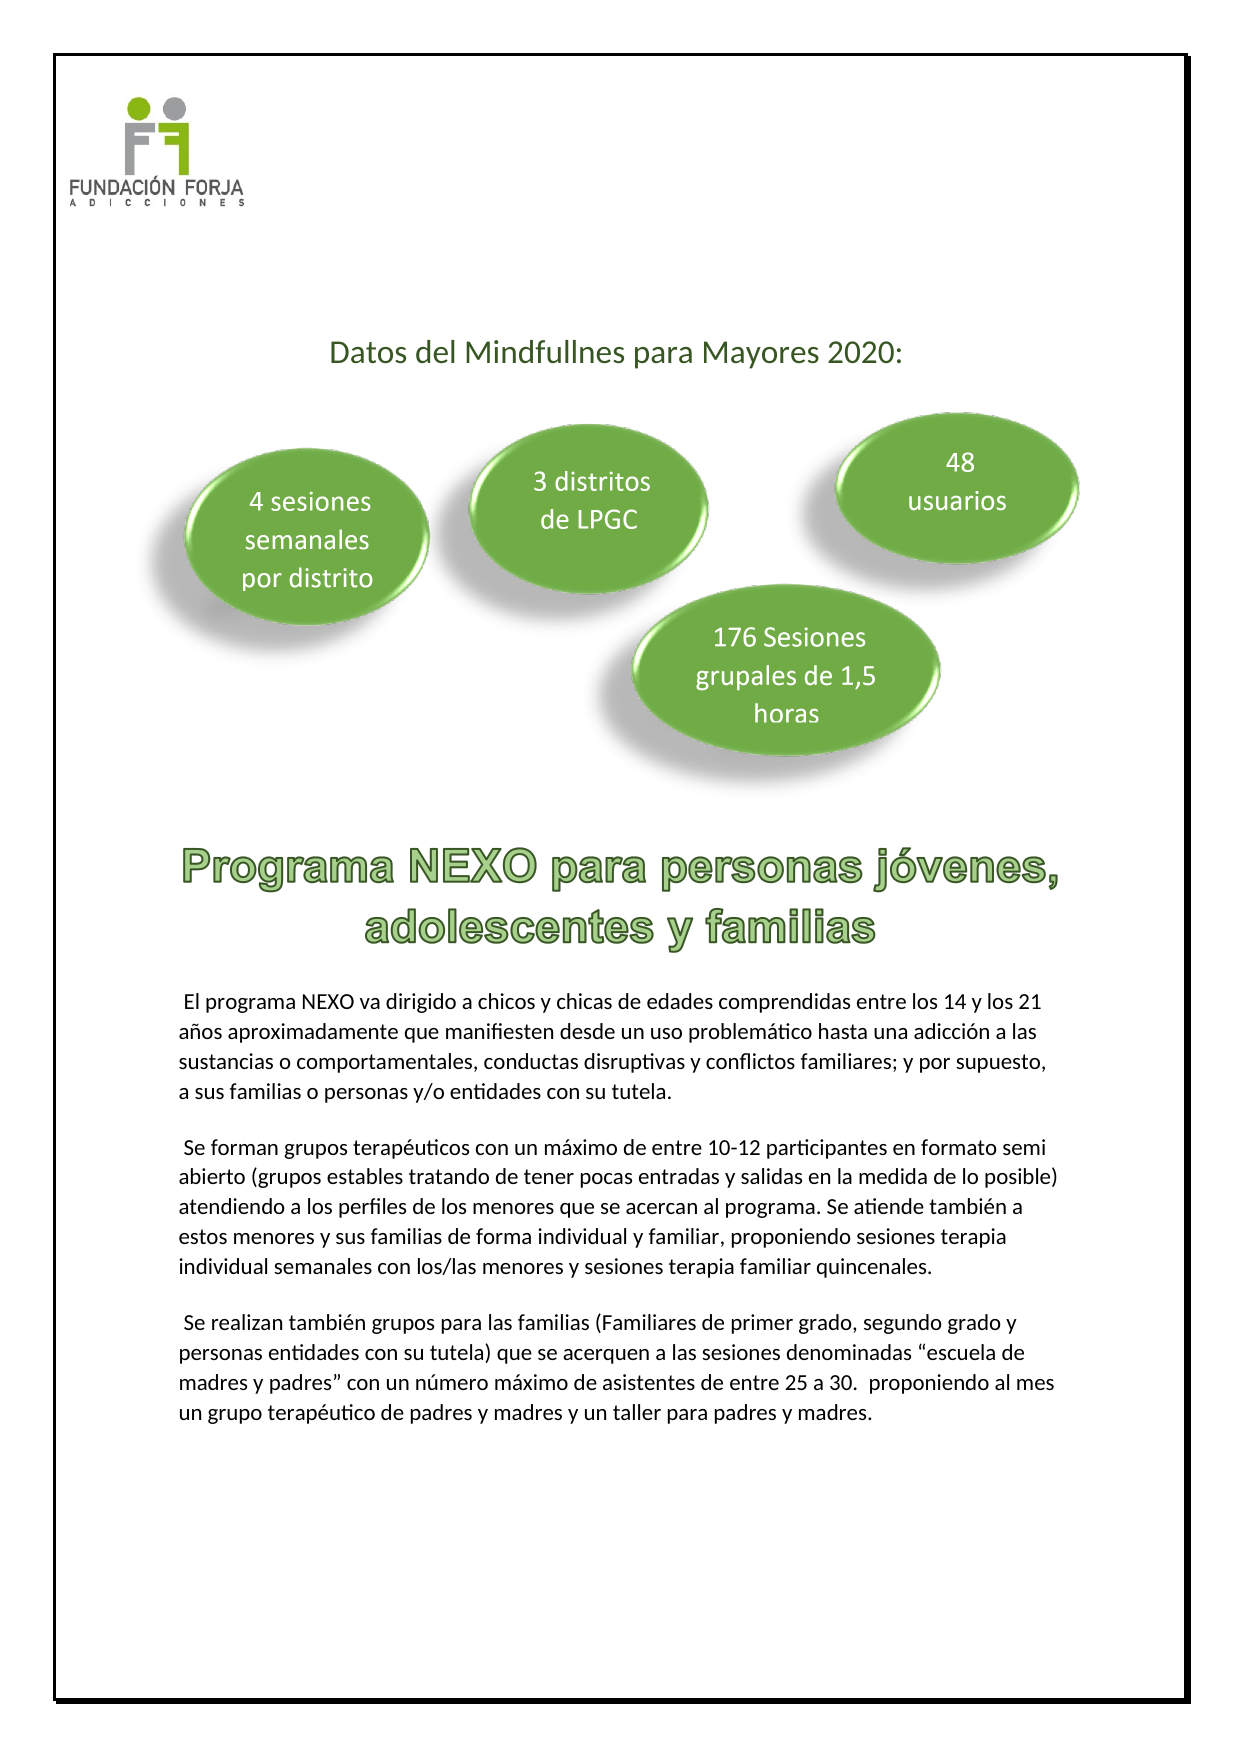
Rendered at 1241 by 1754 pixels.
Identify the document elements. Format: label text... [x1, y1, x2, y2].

picture [134, 411, 1080, 953]
text El programa NEXO va dirigido a chicos y chicas de edades comprendidas entre los 14 y los 21 años aproximadamente que manifiesten desde un uso problemático hasta una adicción a las sustancias o comportamentales, conductas disruptivas y conflictos familiares; y por supuesto, a sus familias o personas y/o entidades con su tutela. [178, 987, 1063, 1105]
text Datos del Mindfullnes para Mayores 2020: [178, 331, 1062, 372]
text Se forman grupos terapéuticos con un máximo de entre 10-12 participantes en formato semi abierto (grupos estables tratando de tener pocas entradas y salidas en la medida de lo posible) atendiendo a los perfiles de los menores que se acercan al programa. Se atiende también a estos menores y sus familias de forma individual y familiar, proponiendo sesiones terapia individual semanales con los/las menores y sesiones terapia familiar quincenales. [178, 1133, 1063, 1280]
text Se realizan también grupos para las familias (Familiares de primer grado, segundo grado y personas entidades con su tutela) que se acerquen a las sesiones denominadas “escuela de madres y padres” con un número máximo de asistentes de entre 25 a 30. proponiendo al mes un grupo terapéutico de padres y madres y un taller para padres y madres. [178, 1308, 1063, 1426]
picture [64, 86, 246, 208]
